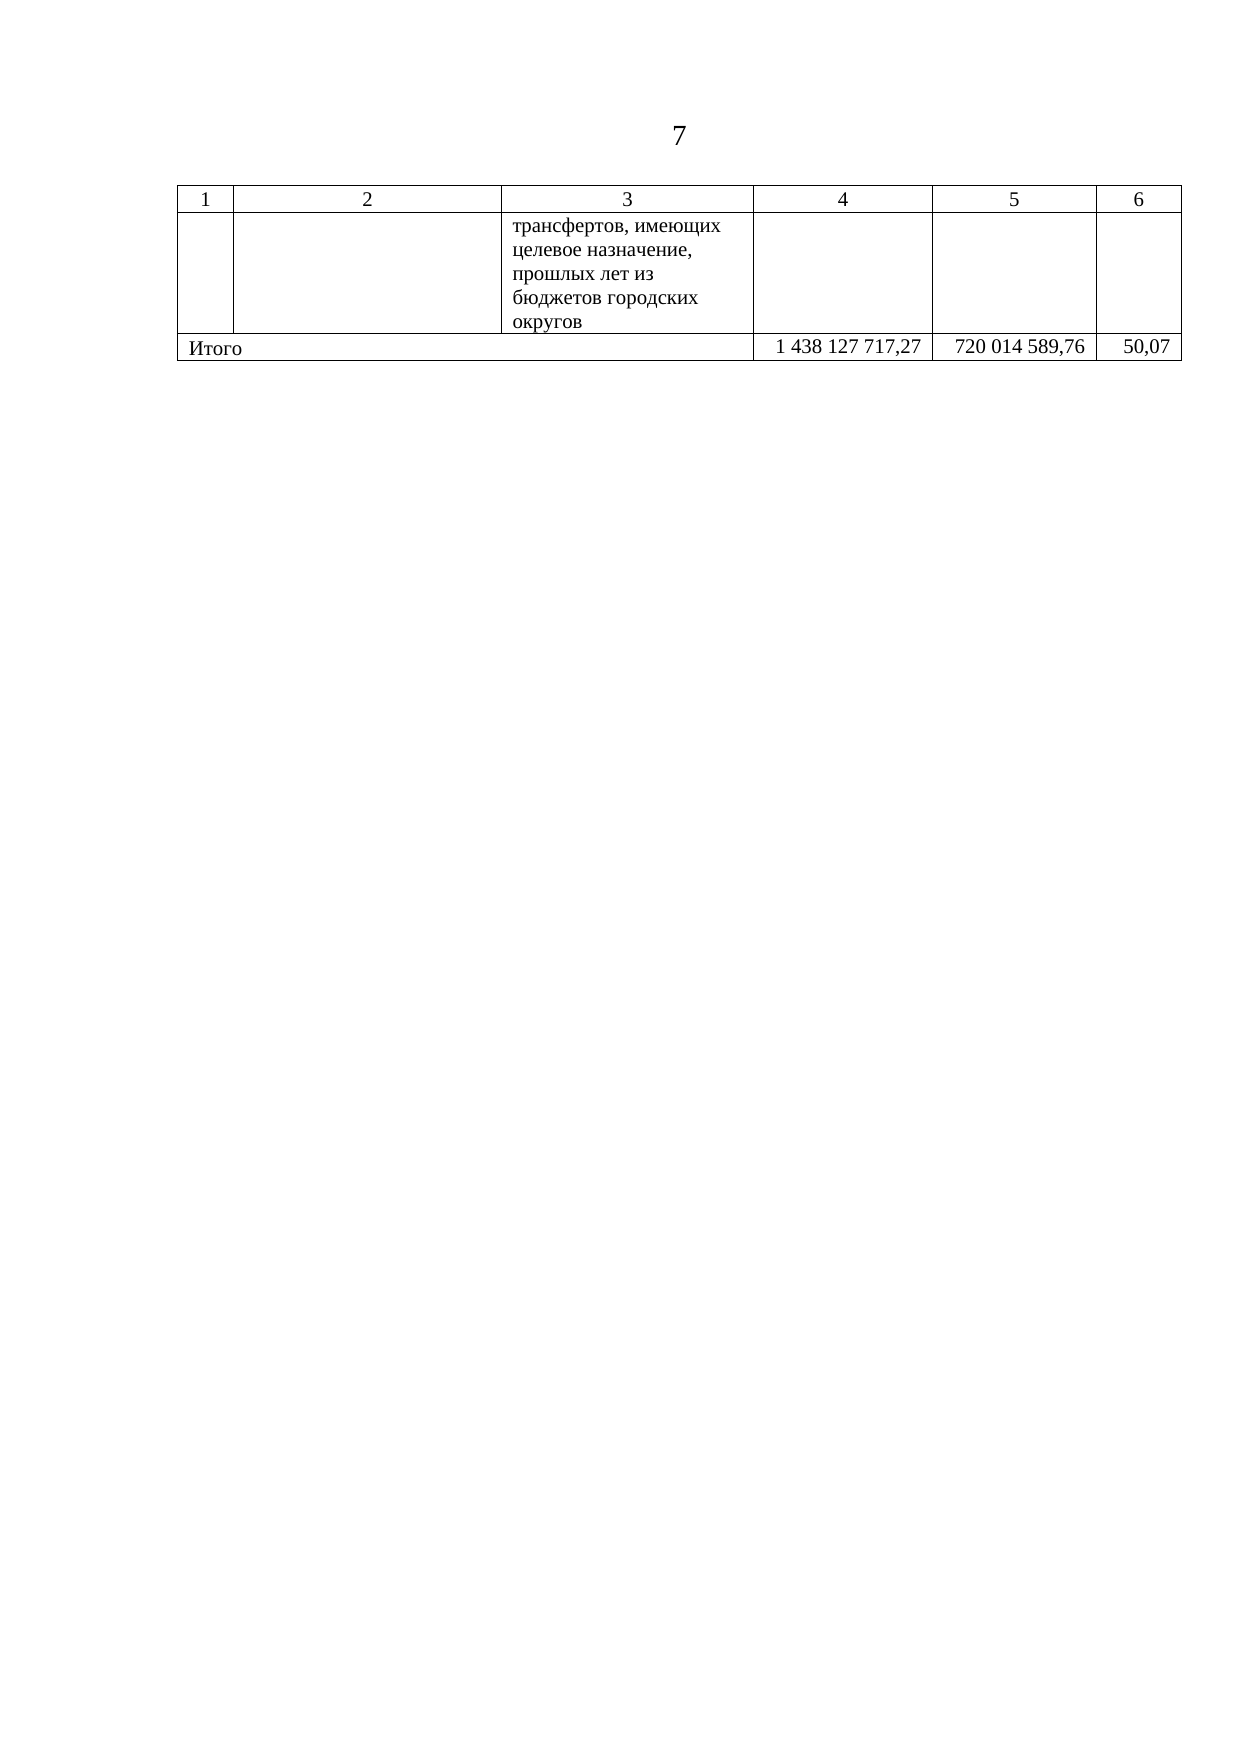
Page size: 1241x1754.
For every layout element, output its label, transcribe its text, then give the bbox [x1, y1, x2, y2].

table_header 4 [754, 186, 932, 212]
table_header 3 [502, 186, 753, 212]
table_cell [234, 213, 501, 333]
table_cell [754, 213, 932, 333]
table_header 6 [1097, 186, 1181, 212]
table_cell 1 438 127 717,27 [754, 334, 932, 360]
table_cell [1097, 213, 1181, 333]
table_cell трансфертов, имеющих целевое назначение, прошлых лет из бюджетов городских округов [502, 213, 753, 333]
table_cell [933, 213, 1096, 333]
table_header 1 [178, 186, 233, 212]
table_header 5 [933, 186, 1096, 212]
table_header 2 [234, 186, 501, 212]
table_cell 720 014 589,76 [933, 334, 1096, 360]
table_cell [178, 213, 233, 333]
table_cell 50,07 [1097, 334, 1181, 360]
table_cell Итого [178, 334, 753, 360]
